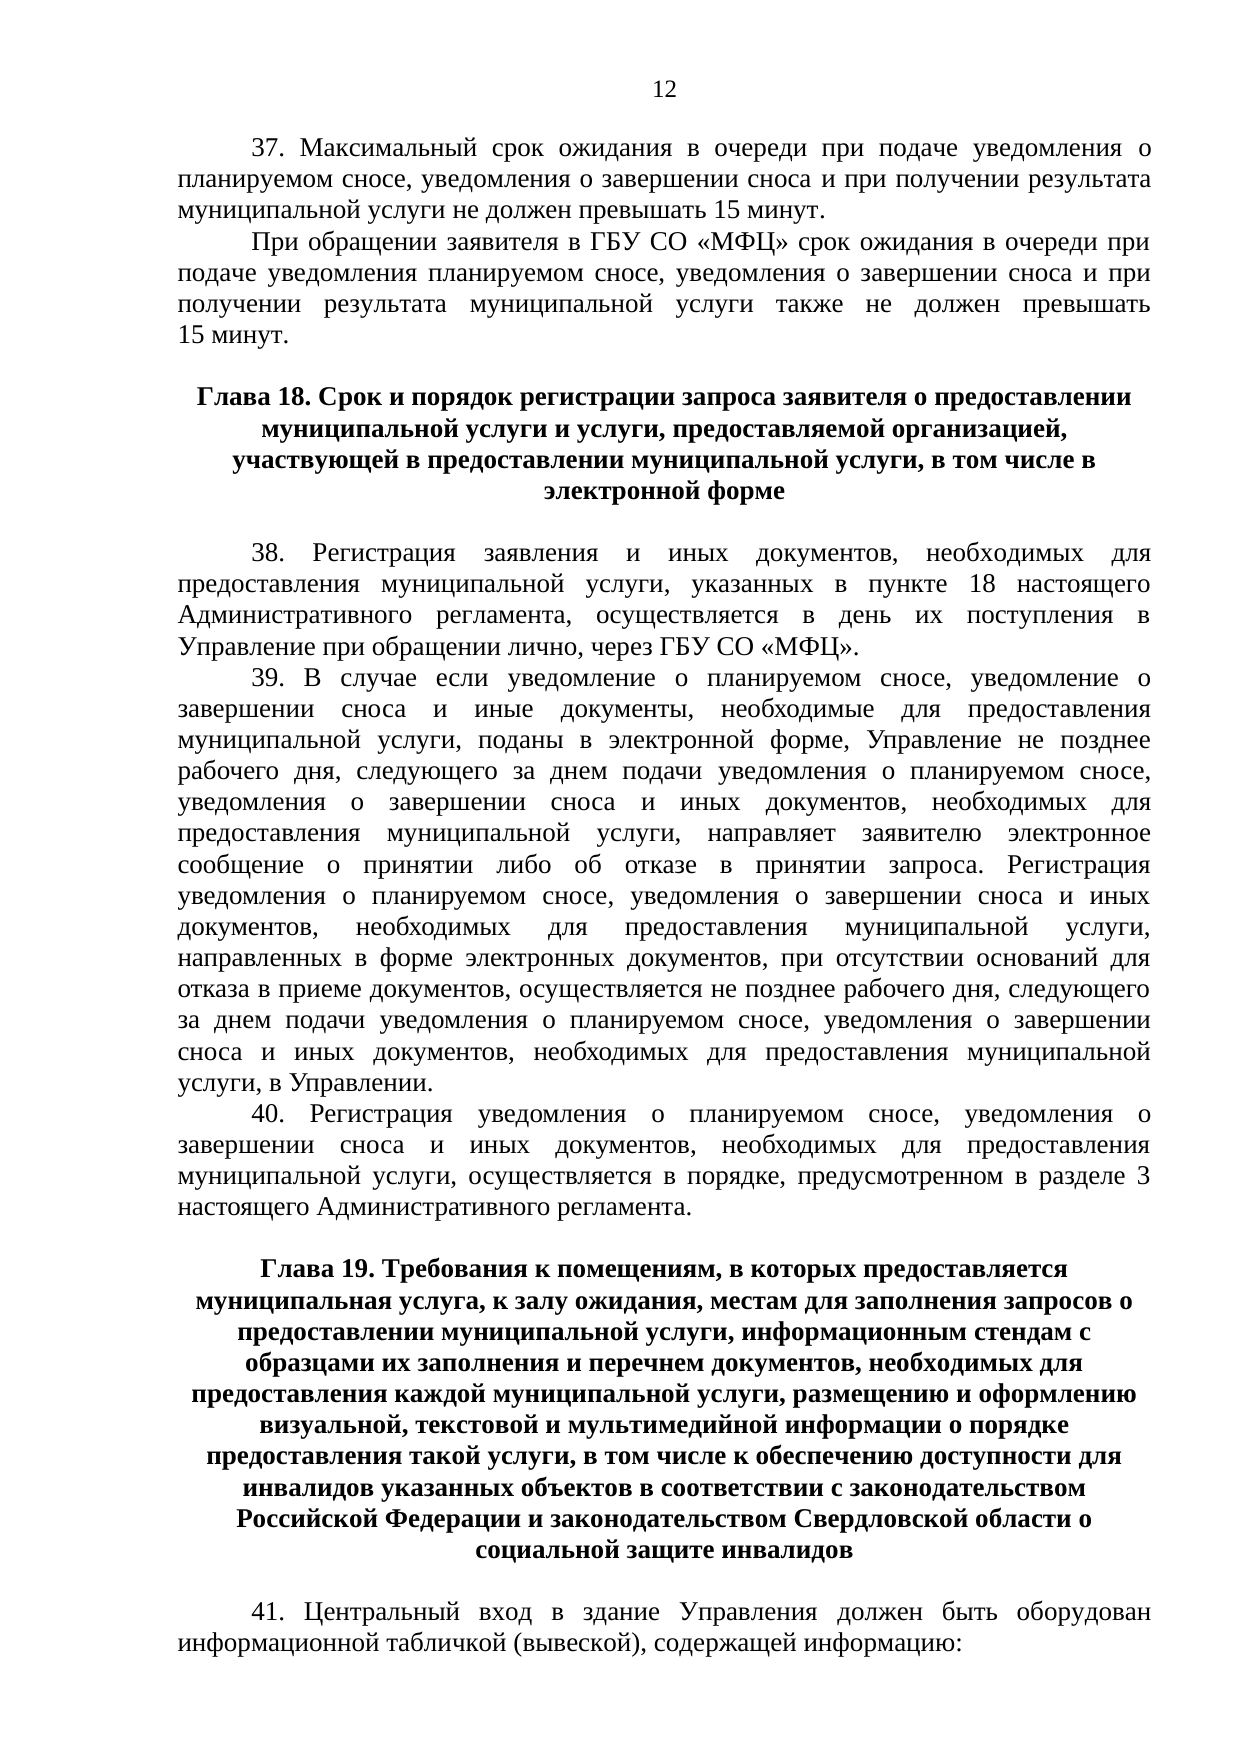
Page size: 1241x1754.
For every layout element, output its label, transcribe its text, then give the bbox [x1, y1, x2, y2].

text 37. Максимальный срок ожидания в очереди при подаче уведомления о планируемом сносе, уведомления о завершении сноса и при получении результата муниципальной услуги не должен превышать 15 минут. [177, 131, 1152, 225]
text 39. В случае если уведомление о планируемом сносе, уведомление о завершении сноса и иные документы, необходимые для предоставления муниципальной услуги, поданы в электронной форме, Управление не позднее рабочего дня, следующего за днем подачи уведомления о планируемом сносе, уведомления о завершении сноса и иных документов, необходимых для предоставления муниципальной услуги, направляет заявителю электронное сообщение о принятии либо об отказе в принятии запроса. Регистрация уведомления о планируемом сносе, уведомления о завершении сноса и иных документов, необходимых для предоставления муниципальной услуги, направленных в форме электронных документов, при отсутствии оснований для отказа в приеме документов, осуществляется не позднее рабочего дня, следующего за днем подачи уведомления о планируемом сносе, уведомления о завершении сноса и иных документов, необходимых для предоставления муниципальной услуги, в Управлении. [177, 661, 1152, 1097]
text Глава 18. Срок и порядок регистрации запроса заявителя о предоставлении муниципальной услуги и услуги, предоставляемой организацией, участвующей в предоставлении муниципальной услуги, в том числе в электронной форме [177, 381, 1152, 505]
text 41. Центральный вход в здание Управления должен быть оборудован информационной табличкой (вывеской), содержащей информацию: [177, 1595, 1152, 1657]
text 38. Регистрация заявления и иных документов, необходимых для предоставления муниципальной услуги, указанных в пункте 18 настоящего Административного регламента, осуществляется в день их поступления в Управление при обращении лично, через ГБУ СО «МФЦ». [177, 536, 1152, 661]
text 40. Регистрация уведомления о планируемом сносе, уведомления о завершении сноса и иных документов, необходимых для предоставления муниципальной услуги, осуществляется в порядке, предусмотренном в разделе 3 настоящего Административного регламента. [177, 1097, 1152, 1221]
text При обращении заявителя в ГБУ СО «МФЦ» срок ожидания в очереди при подаче уведомления планируемом сносе, уведомления о завершении сноса и при получении результата муниципальной услуги также не должен превышать 15 минут. [177, 225, 1152, 349]
text Глава 19. Требования к помещениям, в которых предоставляется муниципальная услуга, к залу ожидания, местам для заполнения запросов о предоставлении муниципальной услуги, информационным стендам с образцами их заполнения и перечнем документов, необходимых для предоставления каждой муниципальной услуги, размещению и оформлению визуальной, текстовой и мультимедийной информации о порядке предоставления такой услуги, в том числе к обеспечению доступности для инвалидов указанных объектов в соответствии с законодательством Российской Федерации и законодательством Свердловской области о социальной защите инвалидов [177, 1253, 1152, 1564]
